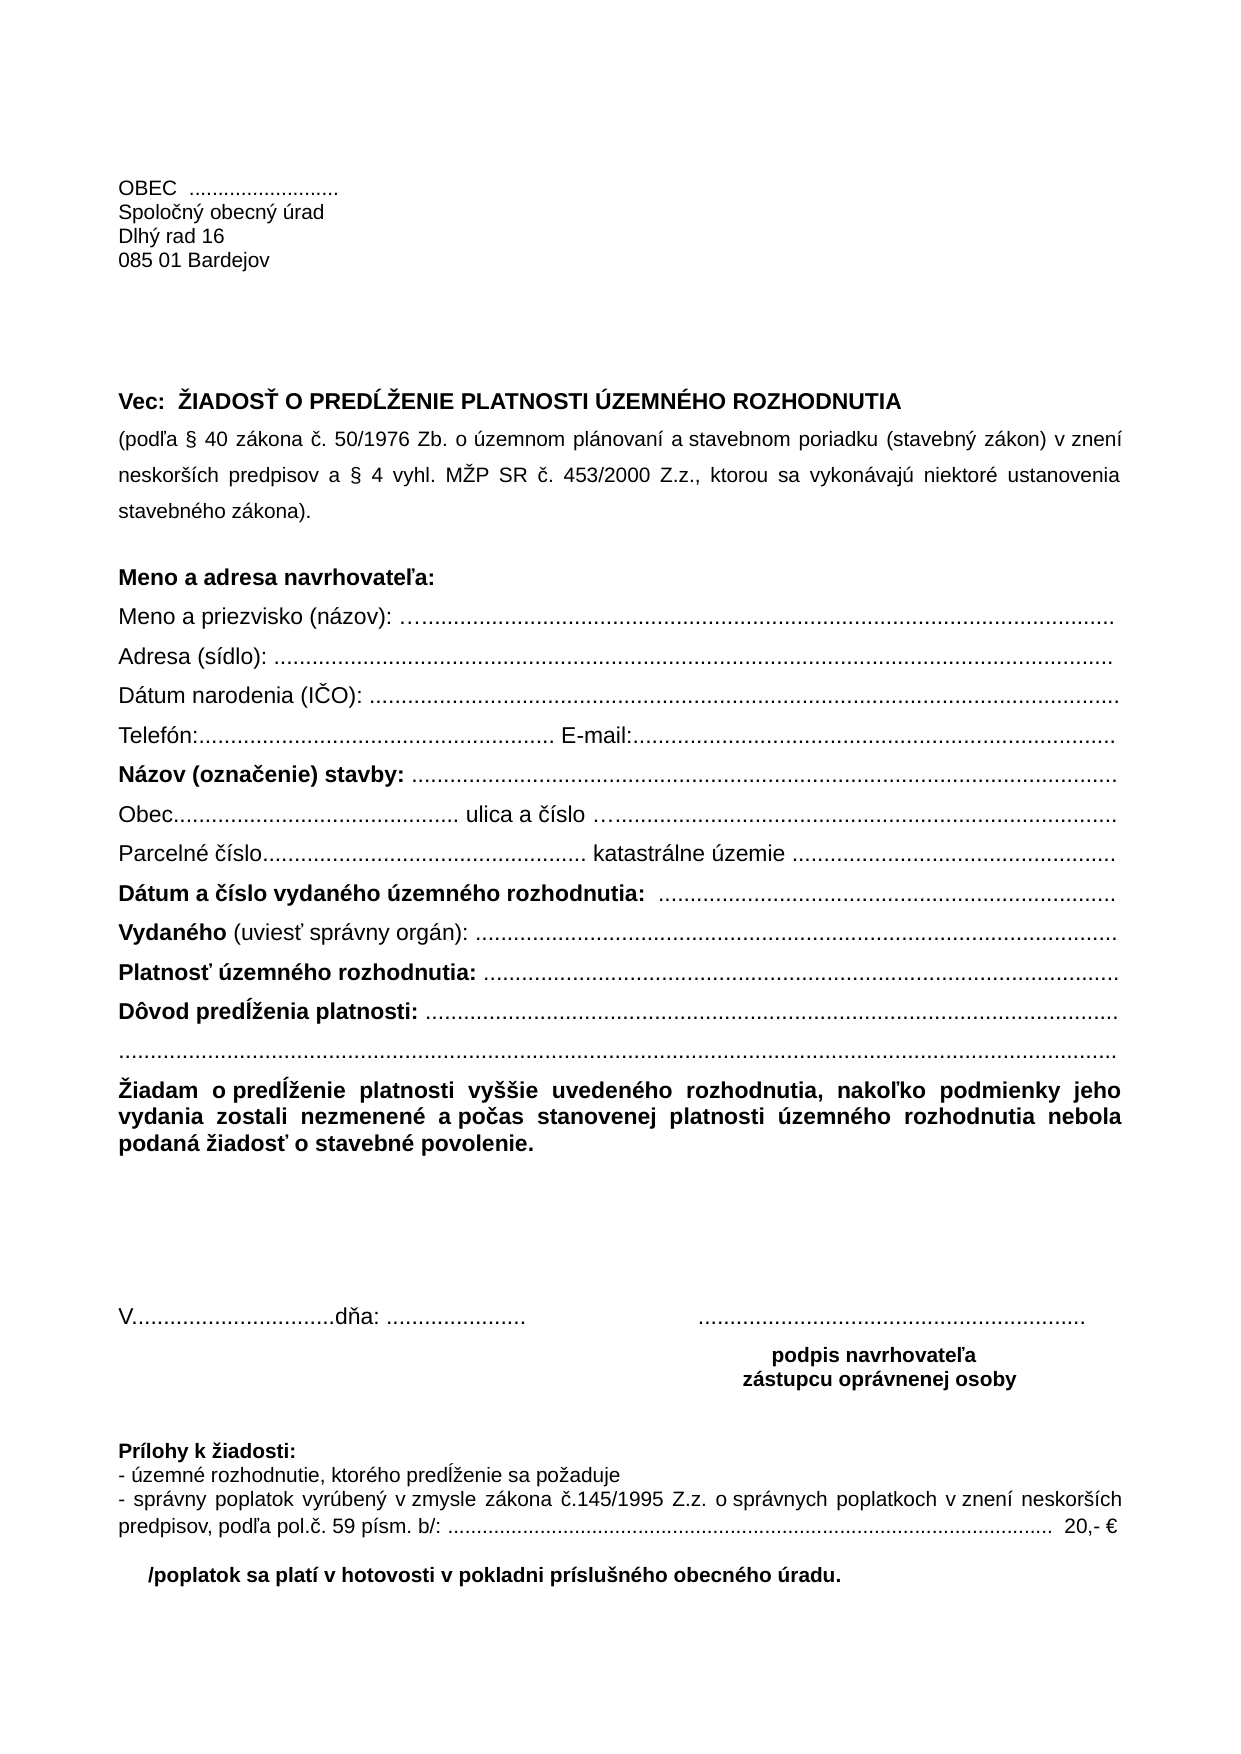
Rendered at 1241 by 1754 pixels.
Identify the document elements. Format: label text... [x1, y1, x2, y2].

text Dôvod predĺženia platnosti: ............................................................................................................. [118, 998, 1122, 1024]
text Dátum a číslo vydaného územného rozhodnutia: ........................................................................ [118, 879, 1122, 906]
text podpis navrhovateľa [118, 1343, 1122, 1367]
text Žiadam o predĺženie platnosti vyššie uvedeného rozhodnutia, nakoľko podmienky jeho vydania zostali nezmenené a počas stanovenej platnosti územného rozhodnutia nebola podaná žiadosť o stavebné povolenie. [118, 1077, 1122, 1156]
text ............................................................................................................................................................. [118, 1037, 1122, 1064]
text Dátum narodenia (IČO): ...................................................................................................................... [118, 682, 1122, 708]
text - správny poplatok vyrúbený v zmysle zákona č.145/1995 Z.z. o správnych poplatkoch v znení neskorších predpisov, podľa pol.č. 59 písm. b/: ......................................................................................................... 20,- € [118, 1486, 1122, 1539]
text Parcelné číslo................................................... katastrálne územie ................................................... [118, 840, 1122, 866]
text Meno a adresa navrhovateľa: [118, 564, 1122, 590]
text (podľa § 40 zákona č. 50/1976 Zb. o územnom plánovaní a stavebnom poriadku (stavebný zákon) v znení neskorších predpisov a § 4 vyhl. MŽP SR č. 453/2000 Z.z., ktorou sa vykonávajú niektoré ustanovenia stavebného zákona). [118, 427, 1122, 523]
text Názov (označenie) stavby: ............................................................................................................... [118, 761, 1122, 787]
text Obec............................................. ulica a číslo …............................................................................... [118, 801, 1122, 827]
text - územné rozhodnutie, ktorého predĺženie sa požaduje [118, 1462, 1122, 1486]
text OBEC .......................... [118, 176, 1122, 199]
text Spoločný obecný úrad [118, 199, 1122, 223]
text Vec: ŽIADOSŤ O PREDĹŽENIE PLATNOSTI ÚZEMNÉHO ROZHODNUTIA [118, 388, 1122, 414]
text Prílohy k žiadosti: [118, 1438, 1122, 1462]
text Platnosť územného rozhodnutia: .................................................................................................... [118, 958, 1122, 985]
text /poplatok sa platí v hotovosti v pokladni príslušného obecného úradu. [148, 1563, 1122, 1587]
text V................................dňa: ...................... ............................................................. [118, 1303, 1122, 1329]
text 085 01 Bardejov [118, 247, 1122, 271]
text Telefón:........................................................ E-mail:............................................................................ [118, 722, 1122, 748]
text Dlhý rad 16 [118, 223, 1122, 247]
text Meno a priezvisko (názov): …............................................................................................................. [118, 603, 1122, 629]
text zástupcu oprávnenej osoby [118, 1367, 1122, 1391]
text Adresa (sídlo): .................................................................................................................................... [118, 643, 1122, 669]
text Vydaného (uviesť správny orgán): ..................................................................................................... [118, 919, 1122, 945]
